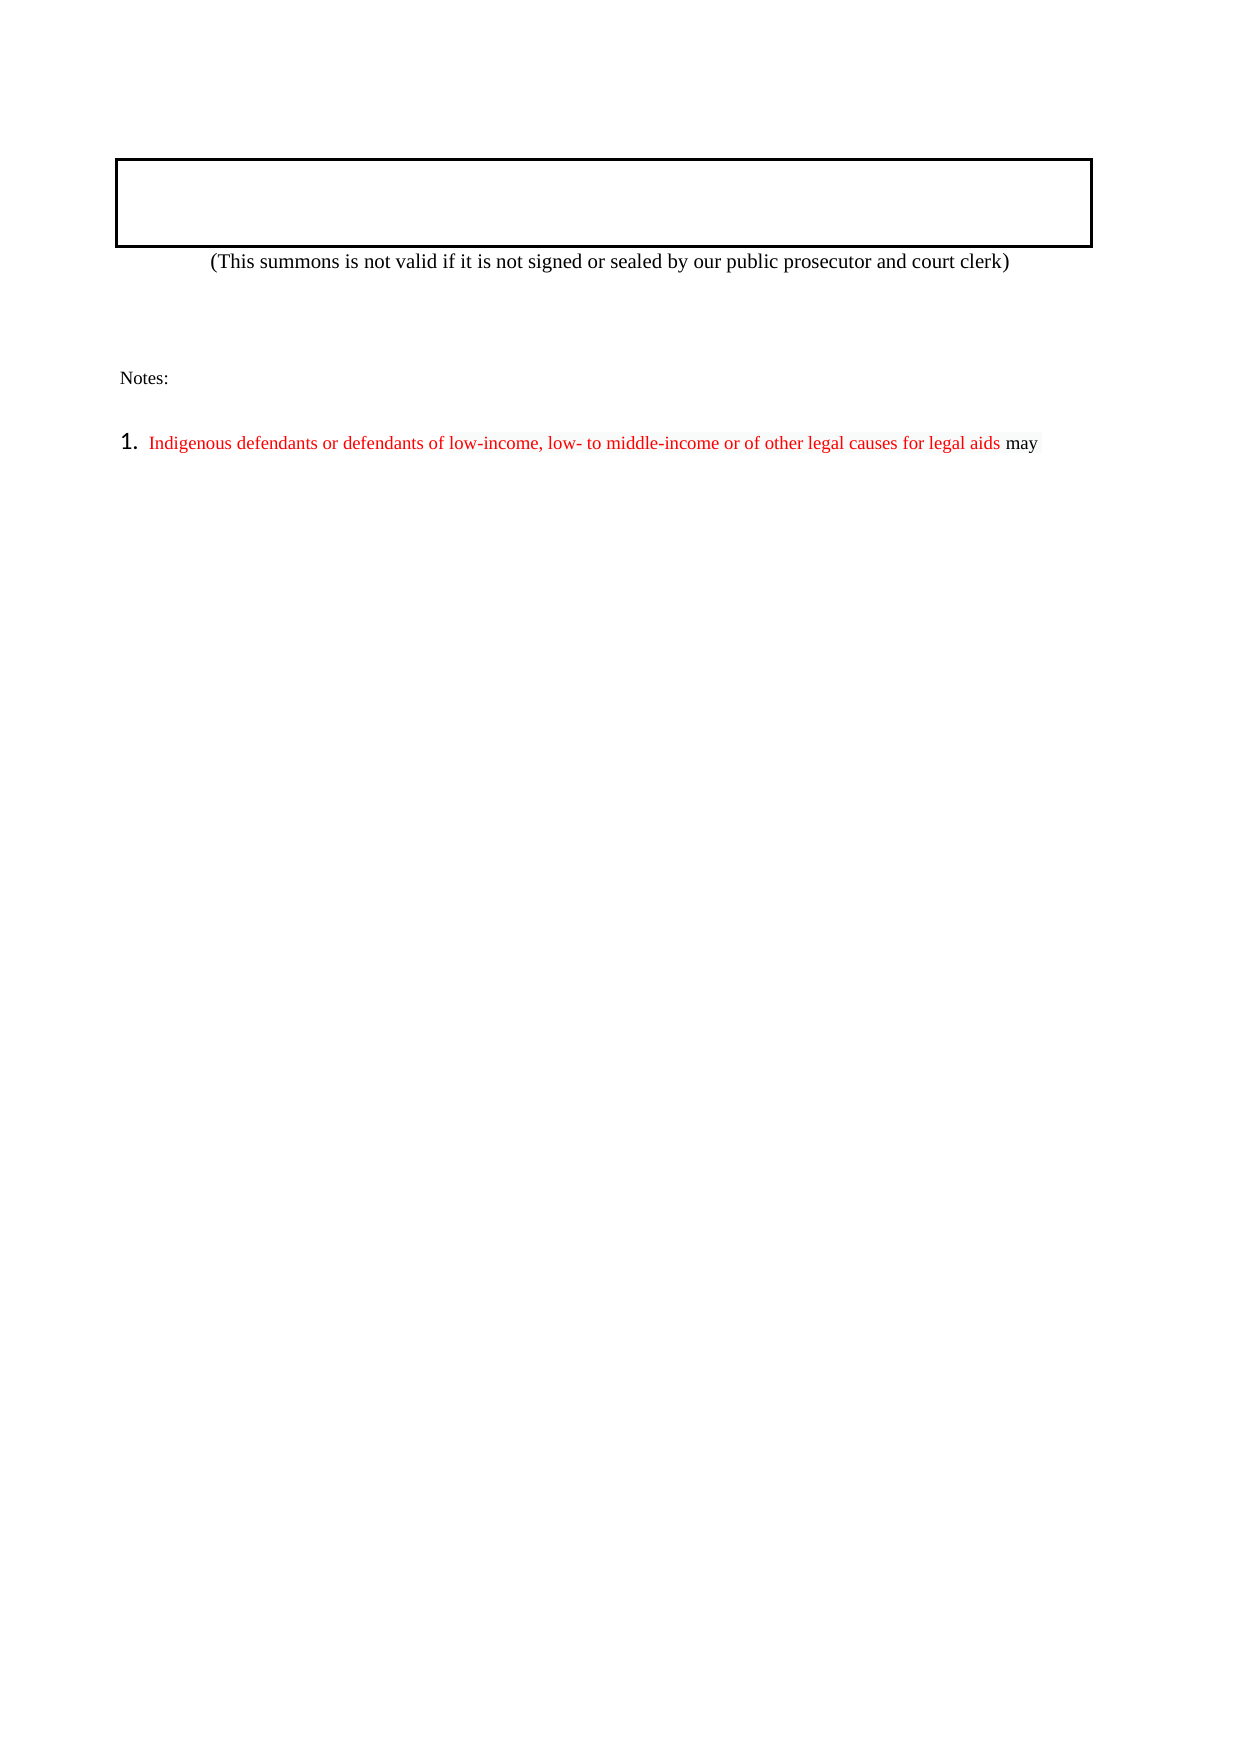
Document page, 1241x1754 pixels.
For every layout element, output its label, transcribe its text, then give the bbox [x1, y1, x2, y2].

table_cell [118, 161, 1090, 245]
table_cell (This summons is not valid if it is not signed or sealed by our public prosecutor and court clerk) Notes: Indigenous defendants or defendants of low-income, low- to middle-income or of other legal causes for legal aids may contact the Legal Aid Foundation of Taiwan (Tel: XXXX-XXXX). If the summoned person is suffering from a statutory infectious disease, please contact the court clerk first (Tel: XXXX-XXXX). □ The District Prosecutors Office has appointed a _________ (language) interpreter. □ The District Prosecutors Office has not appointed any interpreter. Please contact the District Prosecutors Office in advance if an interpreter is necessary. [117, 248, 1091, 491]
